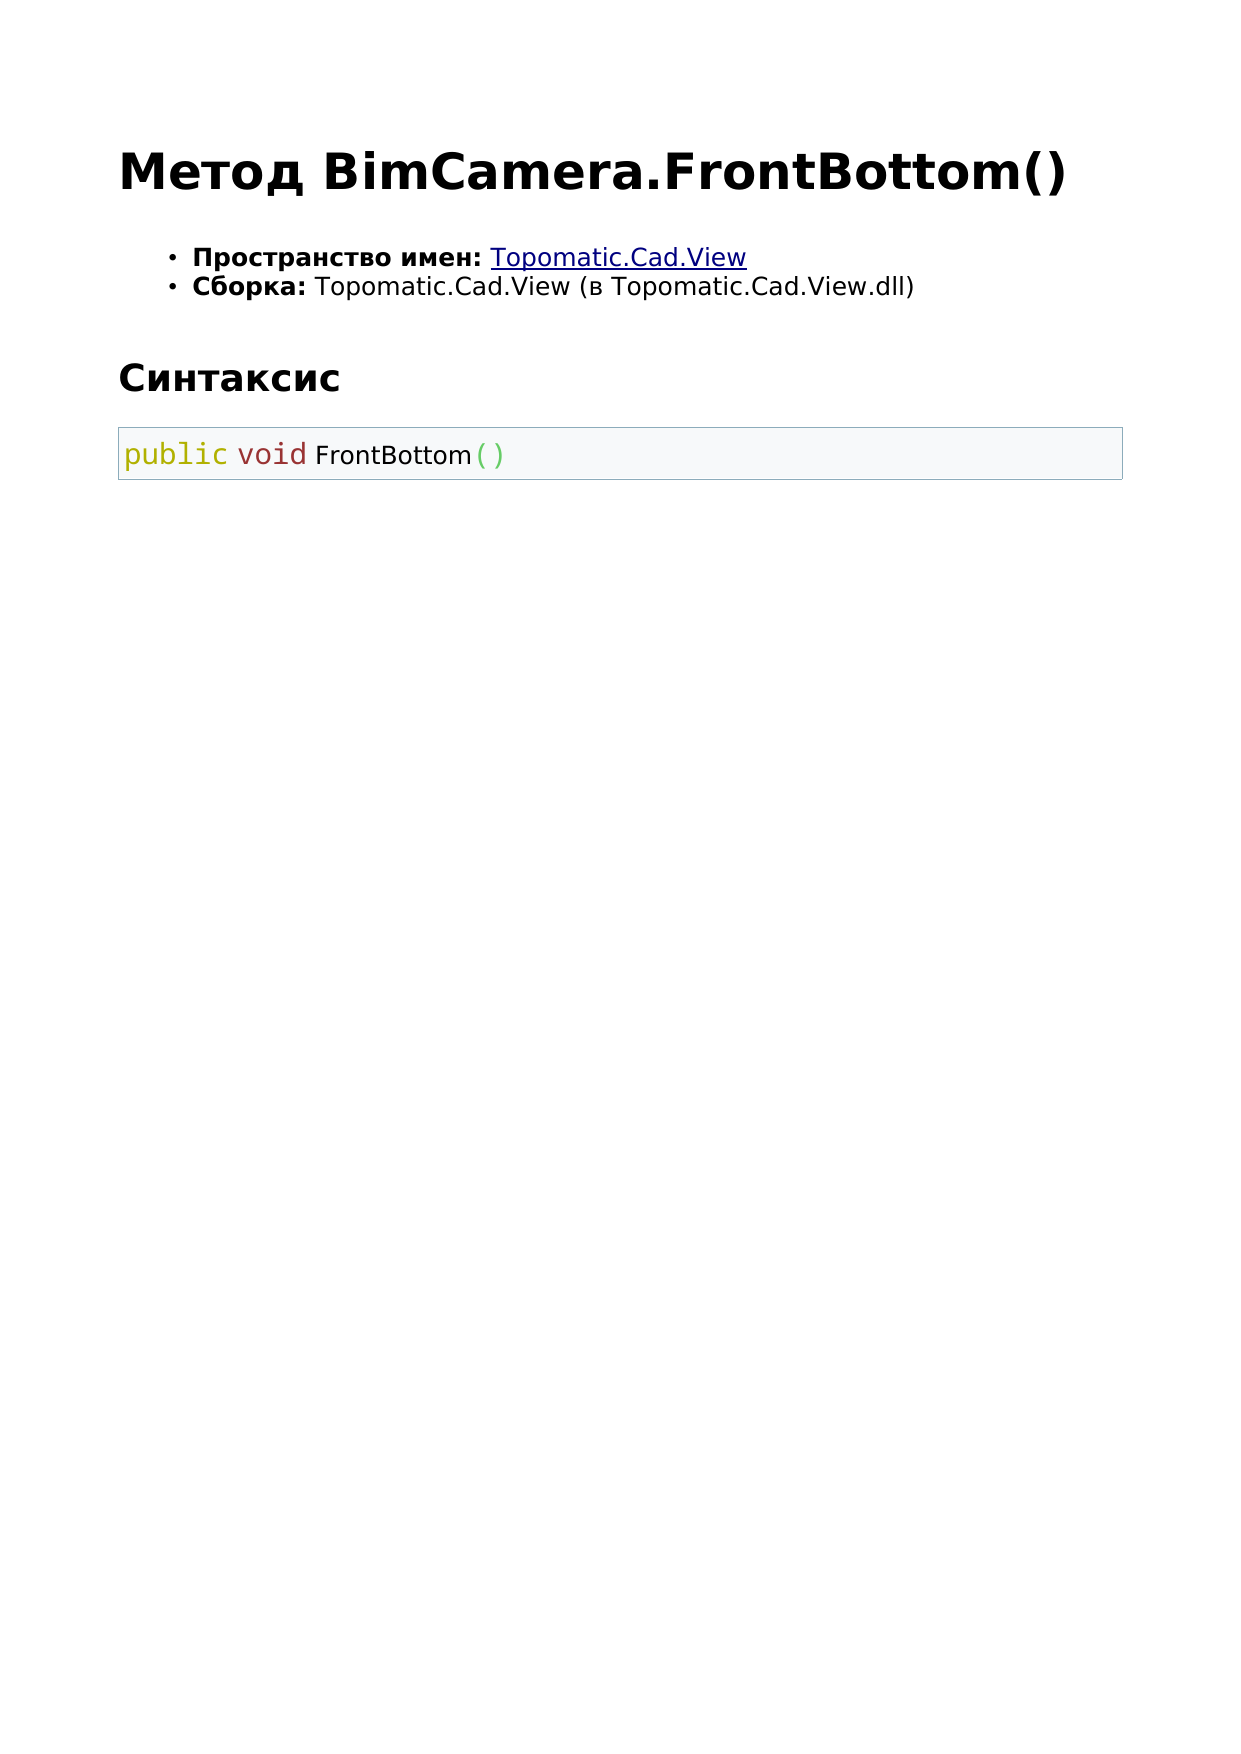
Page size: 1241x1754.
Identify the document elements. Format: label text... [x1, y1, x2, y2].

list Сборка: Topomatic.Cad.View (в Topomatic.Cad.View.dll) [177, 272, 1122, 302]
list Пространство имен: Topomatic.Cad.View [177, 243, 1122, 272]
subtitle Метод BimCamera.FrontBottom() [118, 143, 1122, 201]
table_header public void FrontBottom() [119, 428, 1122, 478]
subtitle Синтаксис [118, 356, 1122, 400]
